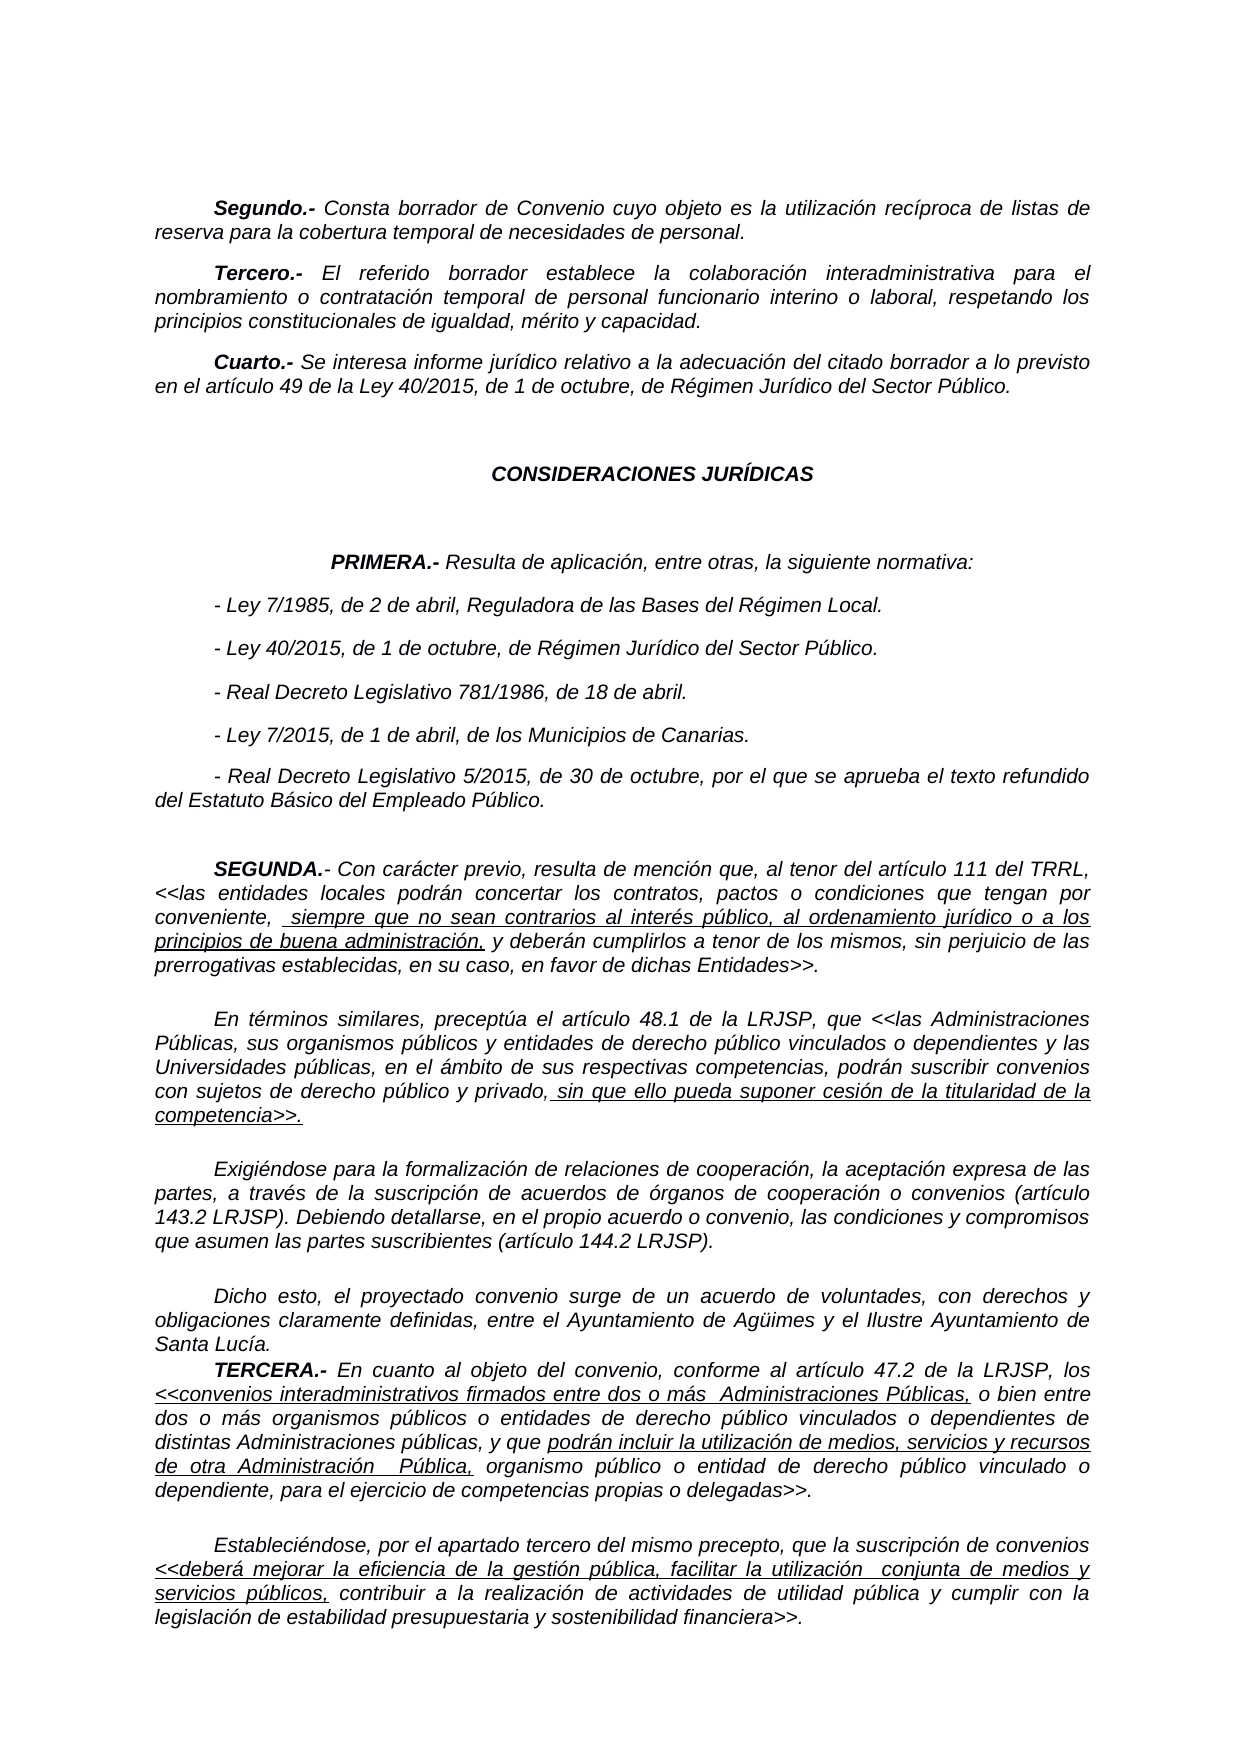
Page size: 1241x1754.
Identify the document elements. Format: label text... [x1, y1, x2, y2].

text - Ley 40/2015, de 1 de octubre, de Régimen Jurídico del Sector Público. [154, 636, 1091, 660]
text Tercero.- El referido borrador establece la colaboración interadministrativa para el nombramiento o contratación temporal de personal funcionario interino o laboral, respetando los principios constitucionales de igualdad, mérito y capacidad. [154, 261, 1091, 333]
text En términos similares, preceptúa el artículo 48.1 de la LRJSP, que <<las Administraciones Públicas, sus organismos públicos y entidades de derecho público vinculados o dependientes y las Universidades públicas, en el ámbito de sus respectivas competencias, podrán suscribir convenios con sujetos de derecho público y privado, sin que ello pueda suponer cesión de la titularidad de la competencia>>. [154, 1007, 1091, 1127]
text - Real Decreto Legislativo 781/1986, de 18 de abril. [154, 680, 1091, 704]
text - Real Decreto Legislativo 5/2015, de 30 de octubre, por el que se aprueba el texto refundido del Estatuto Básico del Empleado Público. [154, 763, 1091, 811]
text - Ley 7/1985, de 2 de abril, Reguladora de las Bases del Régimen Local. [154, 593, 1091, 617]
text Dicho esto, el proyectado convenio surge de un acuerdo de voluntades, con derechos y obligaciones claramente definidas, entre el Ayuntamiento de Agüimes y el Ilustre Ayuntamiento de Santa Lucía. [154, 1283, 1091, 1355]
text PRIMERA.- Resulta de aplicación, entre otras, la siguiente normativa: [154, 550, 1091, 574]
text Segundo.- Consta borrador de Convenio cuyo objeto es la utilización recíproca de listas de reserva para la cobertura temporal de necesidades de personal. [154, 196, 1091, 244]
text Estableciéndose, por el apartado tercero del mismo precepto, que la suscripción de convenios <<deberá mejorar la eficiencia de la gestión pública, facilitar la utilización conjunta de medios y servicios públicos, contribuir a la realización de actividades de utilidad pública y cumplir con la legislación de estabilidad presupuestaria y sostenibilidad financiera>>. [154, 1533, 1091, 1629]
text TERCERA.- En cuanto al objeto del convenio, conforme al artículo 47.2 de la LRJSP, los <<convenios interadministrativos firmados entre dos o más Administraciones Públicas, o bien entre dos o más organismos públicos o entidades de derecho público vinculados o dependientes de distintas Administraciones públicas, y que podrán incluir la utilización de medios, servicios y recursos de otra Administración Pública, organismo público o entidad de derecho público vinculado o dependiente, para el ejercicio de competencias propias o delegadas>>. [154, 1358, 1091, 1502]
text SEGUNDA.- Con carácter previo, resulta de mención que, al tenor del artículo 111 del TRRL, <<las entidades locales podrán concertar los contratos, pactos o condiciones que tengan por conveniente, siempre que no sean contrarios al interés público, al ordenamiento jurídico o a los principios de buena administración, y deberán cumplirlos a tenor de los mismos, sin perjuicio de las prerrogativas establecidas, en su caso, en favor de dichas Entidades>>. [154, 857, 1091, 976]
text Cuarto.- Se interesa informe jurídico relativo a la adecuación del citado borrador a lo previsto en el artículo 49 de la Ley 40/2015, de 1 de octubre, de Régimen Jurídico del Sector Público. [154, 349, 1091, 397]
text CONSIDERACIONES JURÍDICAS [154, 462, 1091, 486]
text - Ley 7/2015, de 1 de abril, de los Municipios de Canarias. [154, 723, 1091, 747]
text Exigiéndose para la formalización de relaciones de cooperación, la aceptación expresa de las partes, a través de la suscripción de acuerdos de órganos de cooperación o convenios (artículo 143.2 LRJSP). Debiendo detallarse, en el propio acuerdo o convenio, las condiciones y compromisos que asumen las partes suscribientes (artículo 144.2 LRJSP). [154, 1157, 1091, 1253]
